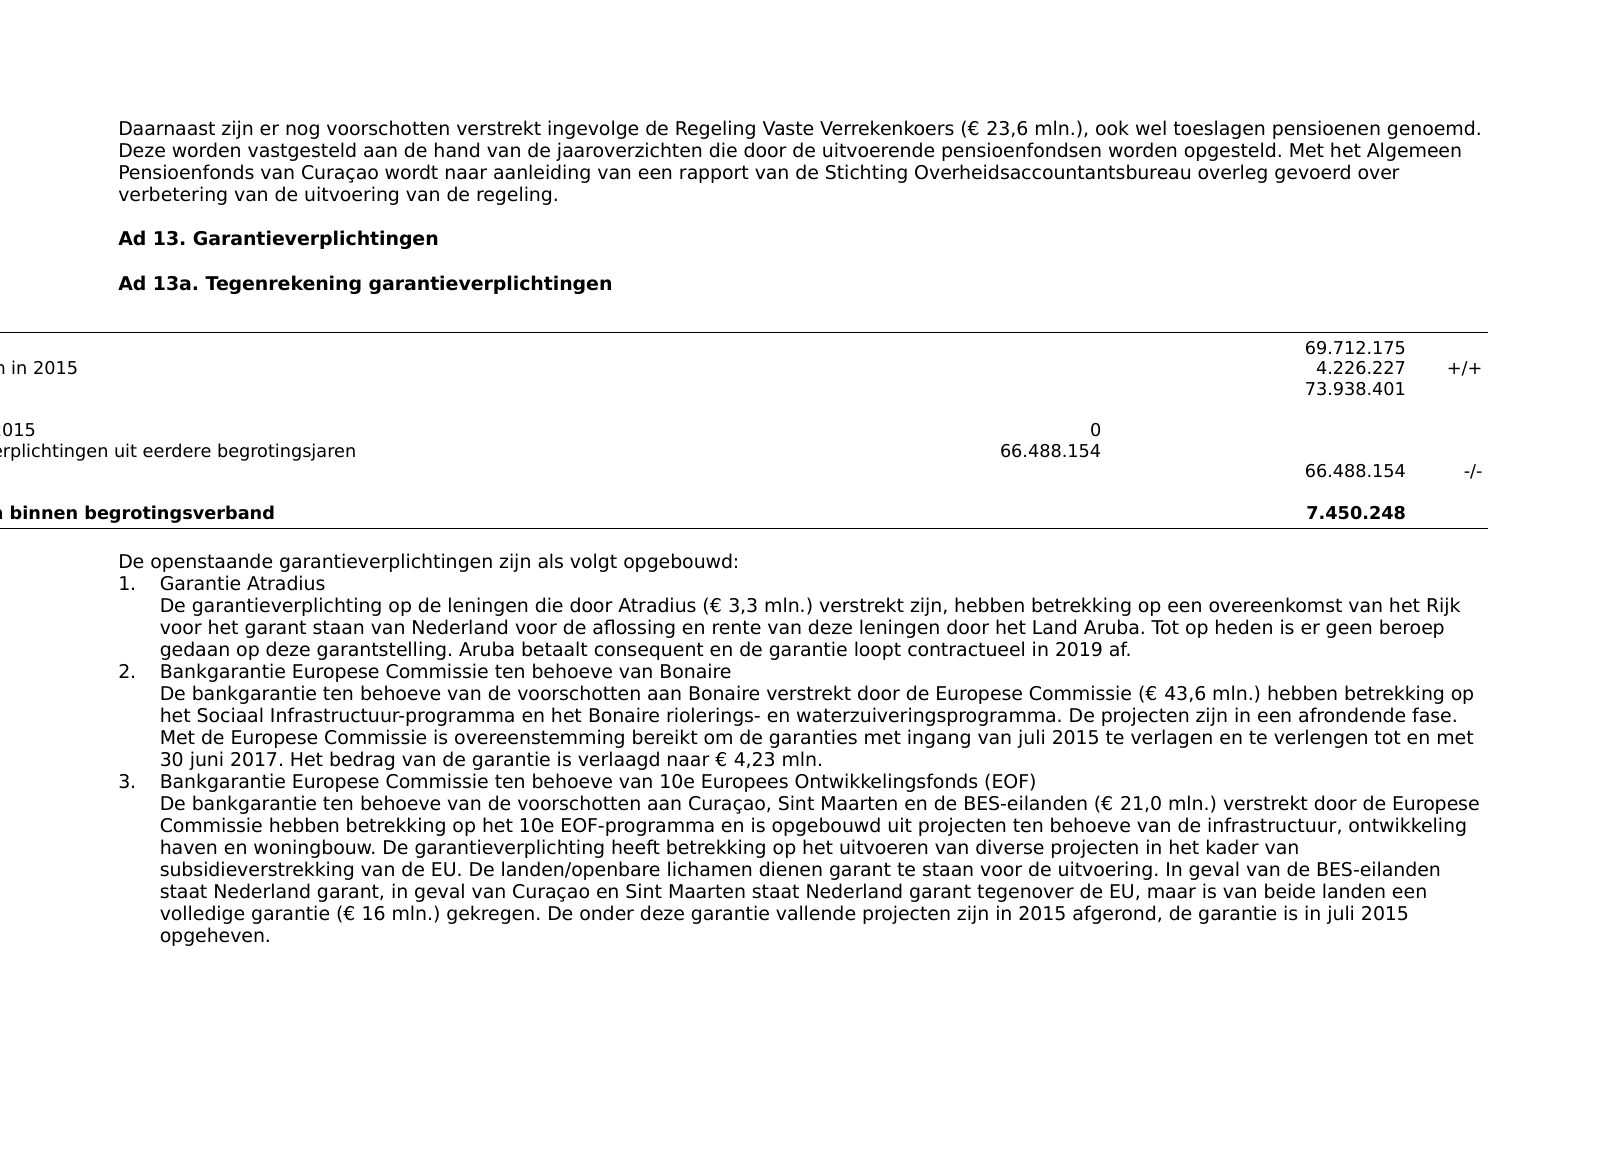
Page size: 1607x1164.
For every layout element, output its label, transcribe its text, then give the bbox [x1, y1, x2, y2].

text De bankgarantie ten behoeve van de voorschotten aan Curaçao, Sint Maarten en de BES-eilanden (€ 21,0 mln.) verstrekt door de Europese Commissie hebben betrekking op het 10e EOF-programma en is opgebouwd uit projecten ten behoeve van de infrastructuur, ontwikkeling haven en woningbouw. De garantieverplichting heeft betrekking op het uitvoeren van diverse projecten in het kader van subsidieverstrekking van de EU. De landen/openbare lichamen dienen garant te staan voor de uitvoering. In geval van de BES-eilanden staat Nederland garant, in geval van Curaçao en Sint Maarten staat Nederland garant tegenover de EU, maar is van beide landen een volledige garantie (€ 16 mln.) gekregen. De onder deze garantie vallende projecten zijn in 2015 afgerond, de garantie is in juli 2015 opgeheven. [159, 793, 1488, 947]
subtitle Ad 13a. Tegenrekening garantieverplichtingen [118, 272, 1488, 294]
table_cell [0, 379, 802, 399]
table_cell [802, 379, 1107, 399]
table_cell 66.488.154 [802, 441, 1107, 461]
table_cell Tot betaling gekomen in 2015 [0, 420, 802, 441]
table_cell 66.488.154 [1107, 461, 1412, 482]
text 2. Bankgarantie Europese Commissie ten behoeve van Bonaire [118, 661, 1488, 683]
table_cell [802, 400, 1107, 420]
table_cell [802, 333, 1107, 358]
table_cell [1107, 441, 1412, 461]
subtitle Ad 13. Garantieverplichtingen [118, 228, 1488, 250]
table_cell 7.450.248 [1107, 503, 1412, 528]
text De bankgarantie ten behoeve van de voorschotten aan Bonaire verstrekt door de Europese Commissie (€ 43,6 mln.) hebben betrekking op het Sociaal Infrastructuur-programma en het Bonaire riolerings- en waterzuiveringsprogramma. De projecten zijn in een afrondende fase. Met de Europese Commissie is overeenstemming bereikt om de garanties met ingang van juli 2015 te verlagen en te verlengen tot en met 30 juni 2017. Het bedrag van de garantie is verlaagd naar € 4,23 mln. [159, 683, 1488, 771]
table_cell [1107, 400, 1412, 420]
table_cell [802, 358, 1107, 379]
table_cell 69.712.175 [1107, 333, 1412, 358]
table_header (Bedragen in €) [0, 316, 1488, 332]
table_cell Aangegane verplichtingen in 2015 [0, 358, 802, 379]
table_cell [1412, 482, 1488, 503]
table_cell [1107, 482, 1412, 503]
text 1. Garantie Atradius [118, 573, 1488, 595]
table_cell [802, 503, 1107, 528]
table_cell [0, 400, 802, 420]
text Daarnaast zijn er nog voorschotten verstrekt ingevolge de Regeling Vaste Verrekenkoers (€ 23,6 mln.), ook wel toeslagen pensioenen genoemd. Deze worden vastgesteld aan de hand van de jaaroverzichten die door de uitvoerende pensioenfondsen worden opgesteld. Met het Algemeen Pensioenfonds van Curaçao wordt naar aanleiding van een rapport van de Stichting Overheidsaccountantsbureau overleg gevoerd over verbetering van de uitvoering van de regeling. [118, 118, 1488, 206]
table_cell [1107, 420, 1412, 441]
table_cell [1412, 503, 1488, 528]
table_cell 0 [802, 420, 1107, 441]
table_cell Negatieve bijstellingen verplichtingen uit eerdere begrotingsjaren [0, 441, 802, 461]
text 3. Bankgarantie Europese Commissie ten behoeve van 10e Europees Ontwikkelingsfonds (EOF) [118, 771, 1488, 793]
table_cell Garantieverplichtingen binnen begrotingsverband [0, 503, 802, 528]
table_cell Verplichtingen per 1/1 [0, 333, 802, 358]
table_cell [1412, 441, 1488, 461]
table_cell [1412, 333, 1488, 358]
table_cell 73.938.401 [1107, 379, 1412, 399]
text De openstaande garantieverplichtingen zijn als volgt opgebouwd: [118, 551, 1488, 573]
table_cell [1412, 379, 1488, 399]
table_cell [1412, 400, 1488, 420]
text De garantieverplichting op de leningen die door Atradius (€ 3,3 mln.) verstrekt zijn, hebben betrekking op een overeenkomst van het Rijk voor het garant staan van Nederland voor de aflossing en rente van deze leningen door het Land Aruba. Tot op heden is er geen beroep gedaan op deze garantstelling. Aruba betaalt consequent en de garantie loopt contractueel in 2019 af. [159, 595, 1488, 661]
table_cell -/- [1412, 461, 1488, 482]
table_cell 4.226.227 [1107, 358, 1412, 379]
table_cell [802, 482, 1107, 503]
table_cell [802, 461, 1107, 482]
table_cell [0, 461, 802, 482]
table_cell [1412, 420, 1488, 441]
table_cell [0, 482, 802, 503]
table_cell +/+ [1412, 358, 1488, 379]
